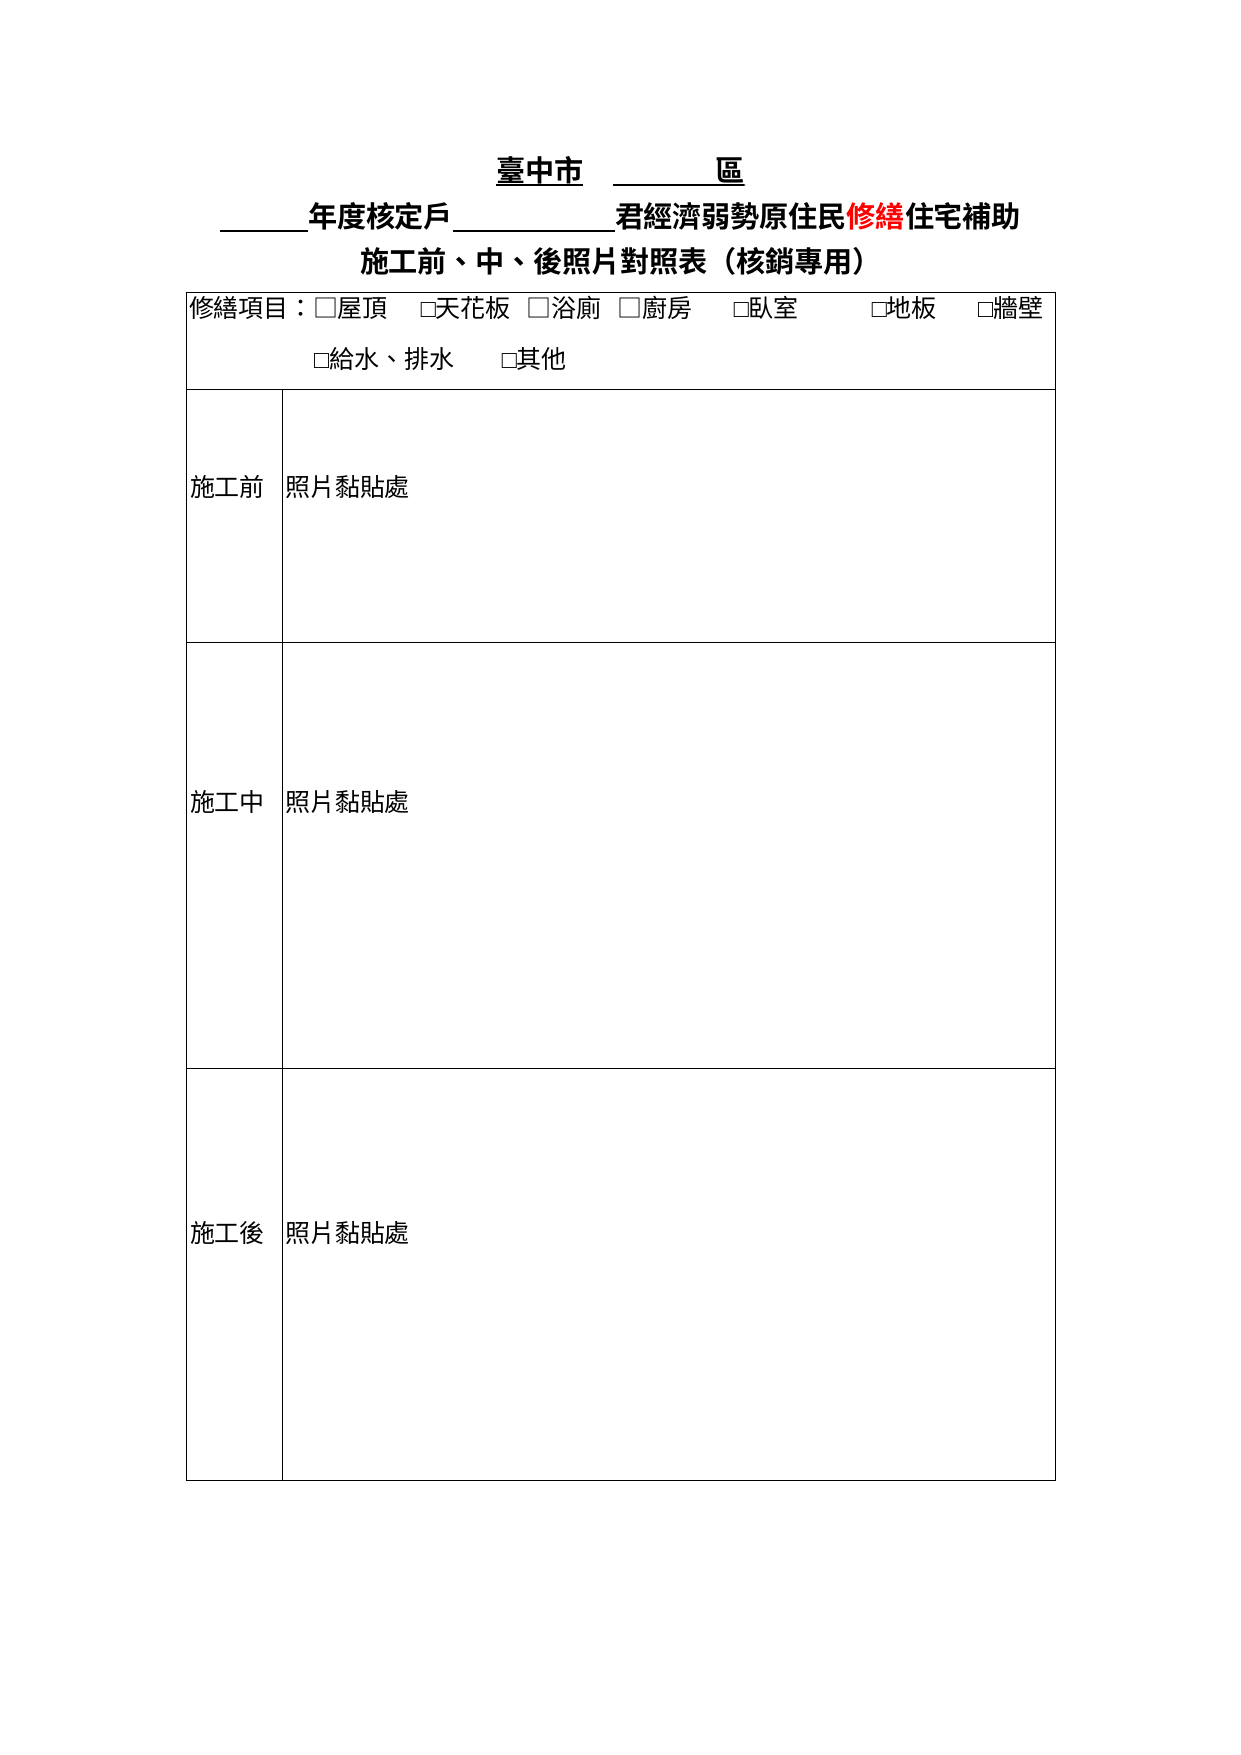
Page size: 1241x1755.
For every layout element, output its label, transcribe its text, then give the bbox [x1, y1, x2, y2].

table_cell 照片黏貼處 [283, 1069, 1055, 1480]
table_cell 施工中 [187, 643, 282, 1068]
table_cell 施工後 [187, 1069, 282, 1480]
table_cell 照片黏貼處 [283, 643, 1055, 1068]
table_header 修繕項目：□屋頂 □天花板 □浴廁 □廚房 □臥室 □地板 □牆壁 □給水、排水 □其他 [187, 293, 1055, 389]
text 年度核定戶 君經濟弱勢原住民修繕住宅補助施工前、中、後照片對照表（核銷專用） [218, 194, 1023, 281]
table_cell 照片黏貼處 [283, 390, 1055, 642]
table_cell 施工前 [187, 390, 282, 642]
text 臺中市 區 [74, 144, 1167, 191]
